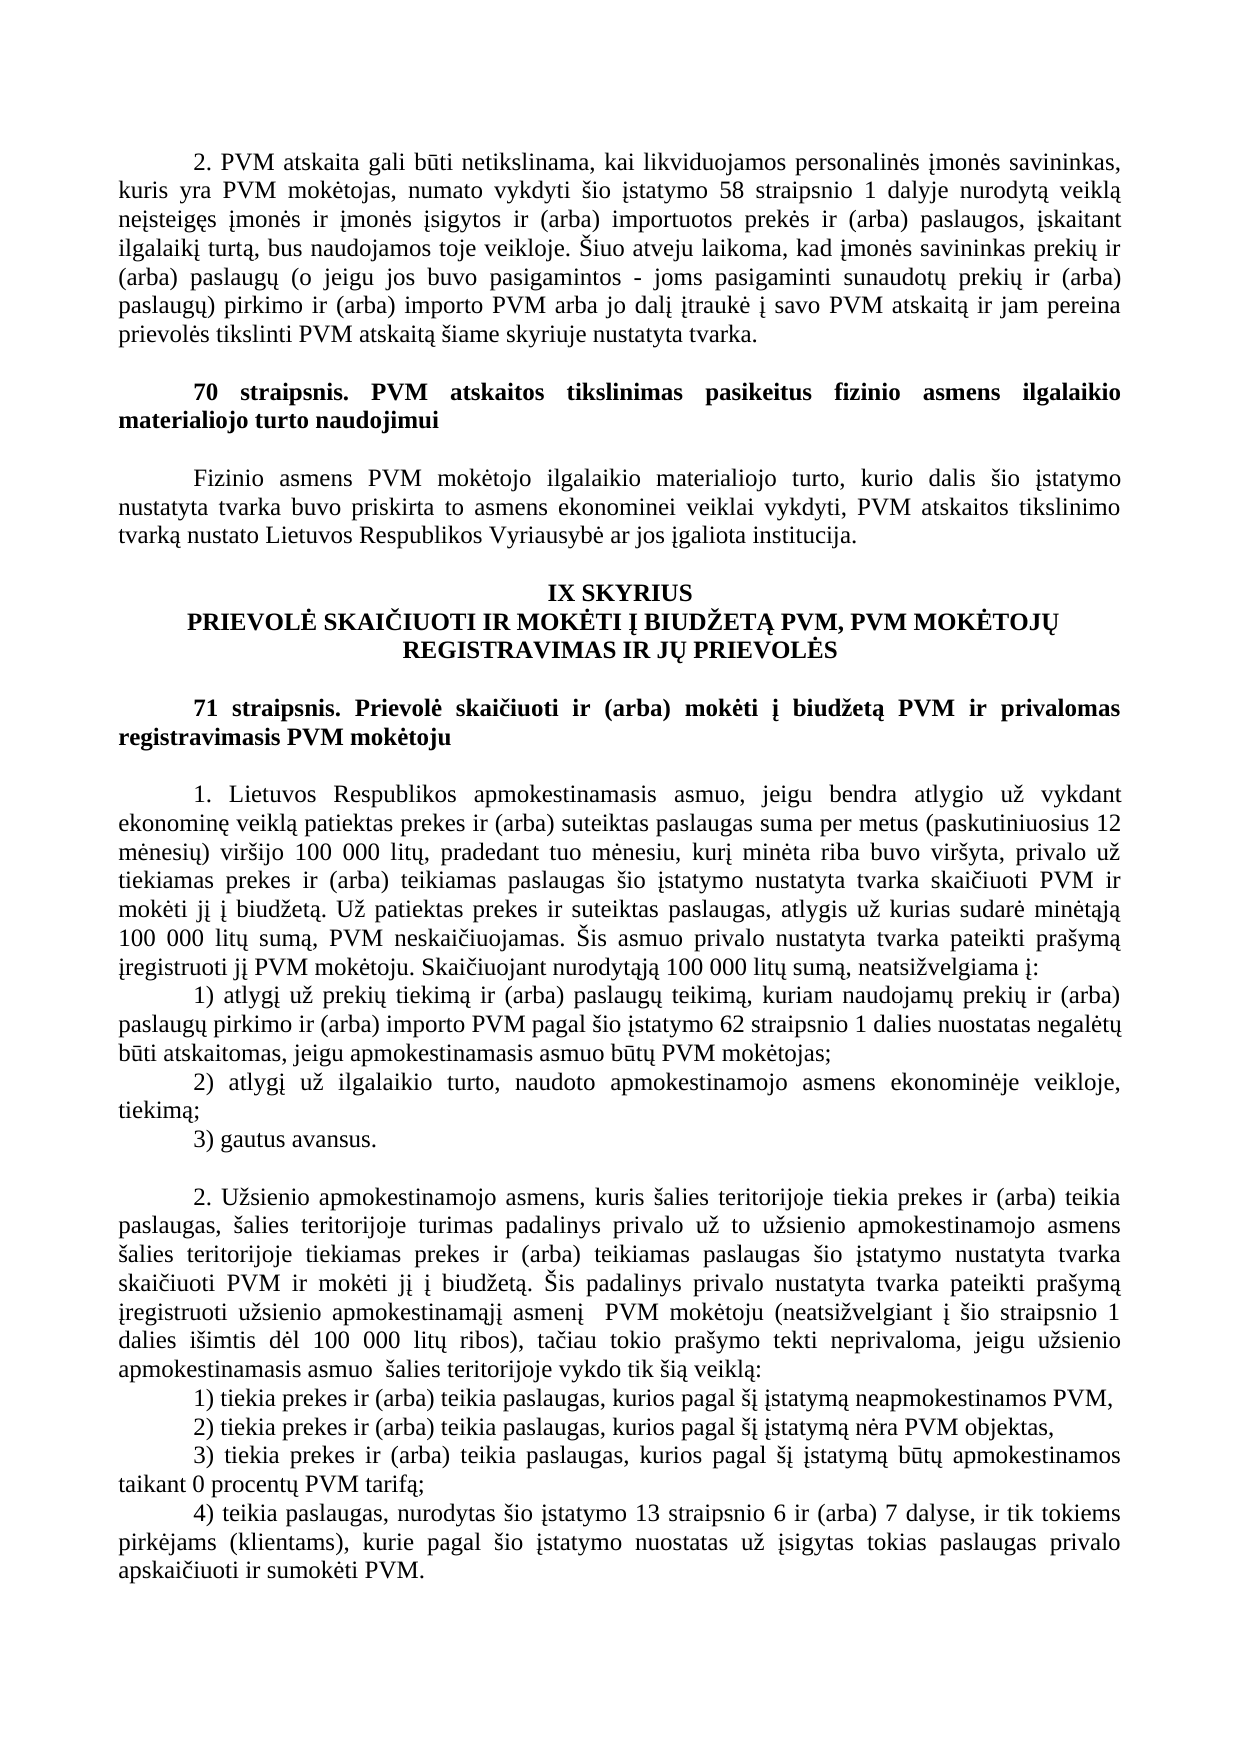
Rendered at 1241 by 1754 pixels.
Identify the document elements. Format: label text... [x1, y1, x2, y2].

text 2) tiekia prekes ir (arba) teikia paslaugas, kurios pagal šį įstatymą nėra PVM objektas, [118, 1412, 1122, 1441]
text 71 straipsnis. Prievolė skaičiuoti ir (arba) mokėti į biudžetą PVM ir privalomas registravimasis PVM mokėtoju [118, 693, 1122, 751]
text 2. Užsienio apmokestinamojo asmens, kuris šalies teritorijoje tiekia prekes ir (arba) teikia paslaugas, šalies teritorijoje turimas padalinys privalo už to užsienio apmokestinamojo asmens šalies teritorijoje tiekiamas prekes ir (arba) teikiamas paslaugas šio įstatymo nustatyta tvarka skaičiuoti PVM ir mokėti jį į biudžetą. Šis padalinys privalo nustatyta tvarka pateikti prašymą įregistruoti užsienio apmokestinamąjį asmenį PVM mokėtoju (neatsižvelgiant į šio straipsnio 1 dalies išimtis dėl 100 000 litų ribos), tačiau tokio prašymo tekti neprivaloma, jeigu užsienio apmokestinamasis asmuo šalies teritorijoje vykdo tik šią veiklą: [118, 1182, 1122, 1383]
text 3) tiekia prekes ir (arba) teikia paslaugas, kurios pagal šį įstatymą būtų apmokestinamos taikant 0 procentų PVM tarifą; [118, 1441, 1122, 1498]
text IX SKYRIUS [118, 578, 1122, 607]
text 2. PVM atskaita gali būti netikslinama, kai likviduojamos personalinės įmonės savininkas, kuris yra PVM mokėtojas, numato vykdyti šio įstatymo 58 straipsnio 1 dalyje nurodytą veiklą neįsteigęs įmonės ir įmonės įsigytos ir (arba) importuotos prekės ir (arba) paslaugos, įskaitant ilgalaikį turtą, bus naudojamos toje veikloje. Šiuo atveju laikoma, kad įmonės savininkas prekių ir (arba) paslaugų (o jeigu jos buvo pasigamintos - joms pasigaminti sunaudotų prekių ir (arba) paslaugų) pirkimo ir (arba) importo PVM arba jo dalį įtraukė į savo PVM atskaitą ir jam pereina prievolės tikslinti PVM atskaitą šiame skyriuje nustatyta tvarka. [118, 147, 1122, 348]
text 70 straipsnis. PVM atskaitos tikslinimas pasikeitus fizinio asmens ilgalaikio materialiojo turto naudojimui [118, 377, 1122, 434]
text 1. Lietuvos Respublikos apmokestinamasis asmuo, jeigu bendra atlygio už vykdant ekonominę veiklą patiektas prekes ir (arba) suteiktas paslaugas suma per metus (paskutiniuosius 12 mėnesių) viršijo 100 000 litų, pradedant tuo mėnesiu, kurį minėta riba buvo viršyta, privalo už tiekiamas prekes ir (arba) teikiamas paslaugas šio įstatymo nustatyta tvarka skaičiuoti PVM ir mokėti jį į biudžetą. Už patiektas prekes ir suteiktas paslaugas, atlygis už kurias sudarė minėtąją 100 000 litų sumą, PVM neskaičiuojamas. Šis asmuo privalo nustatyta tvarka pateikti prašymą įregistruoti jį PVM mokėtoju. Skaičiuojant nurodytąją 100 000 litų sumą, neatsižvelgiama į: [118, 779, 1122, 981]
text 1) atlygį už prekių tiekimą ir (arba) paslaugų teikimą, kuriam naudojamų prekių ir (arba) paslaugų pirkimo ir (arba) importo PVM pagal šio įstatymo 62 straipsnio 1 dalies nuostatas negalėtų būti atskaitomas, jeigu apmokestinamasis asmuo būtų PVM mokėtojas; [118, 981, 1122, 1067]
text 1) tiekia prekes ir (arba) teikia paslaugas, kurios pagal šį įstatymą neapmokestinamos PVM, [118, 1383, 1122, 1412]
text 4) teikia paslaugas, nurodytas šio įstatymo 13 straipsnio 6 ir (arba) 7 dalyse, ir tik tokiems pirkėjams (klientams), kurie pagal šio įstatymo nuostatas už įsigytas tokias paslaugas privalo apskaičiuoti ir sumokėti PVM. [118, 1498, 1122, 1584]
text PRIEVOLĖ SKAIČIUOTI IR MOKĖTI Į BIUDŽETĄ PVM, PVM MOKĖTOJŲ REGISTRAVIMAS IR JŲ PRIEVOLĖS [118, 607, 1122, 664]
text Fizinio asmens PVM mokėtojo ilgalaikio materialiojo turto, kurio dalis šio įstatymo nustatyta tvarka buvo priskirta to asmens ekonominei veiklai vykdyti, PVM atskaitos tikslinimo tvarką nustato Lietuvos Respublikos Vyriausybė ar jos įgaliota institucija. [118, 463, 1122, 549]
text 3) gautus avansus. [118, 1124, 1122, 1153]
text 2) atlygį už ilgalaikio turto, naudoto apmokestinamojo asmens ekonominėje veikloje, tiekimą; [118, 1067, 1122, 1124]
